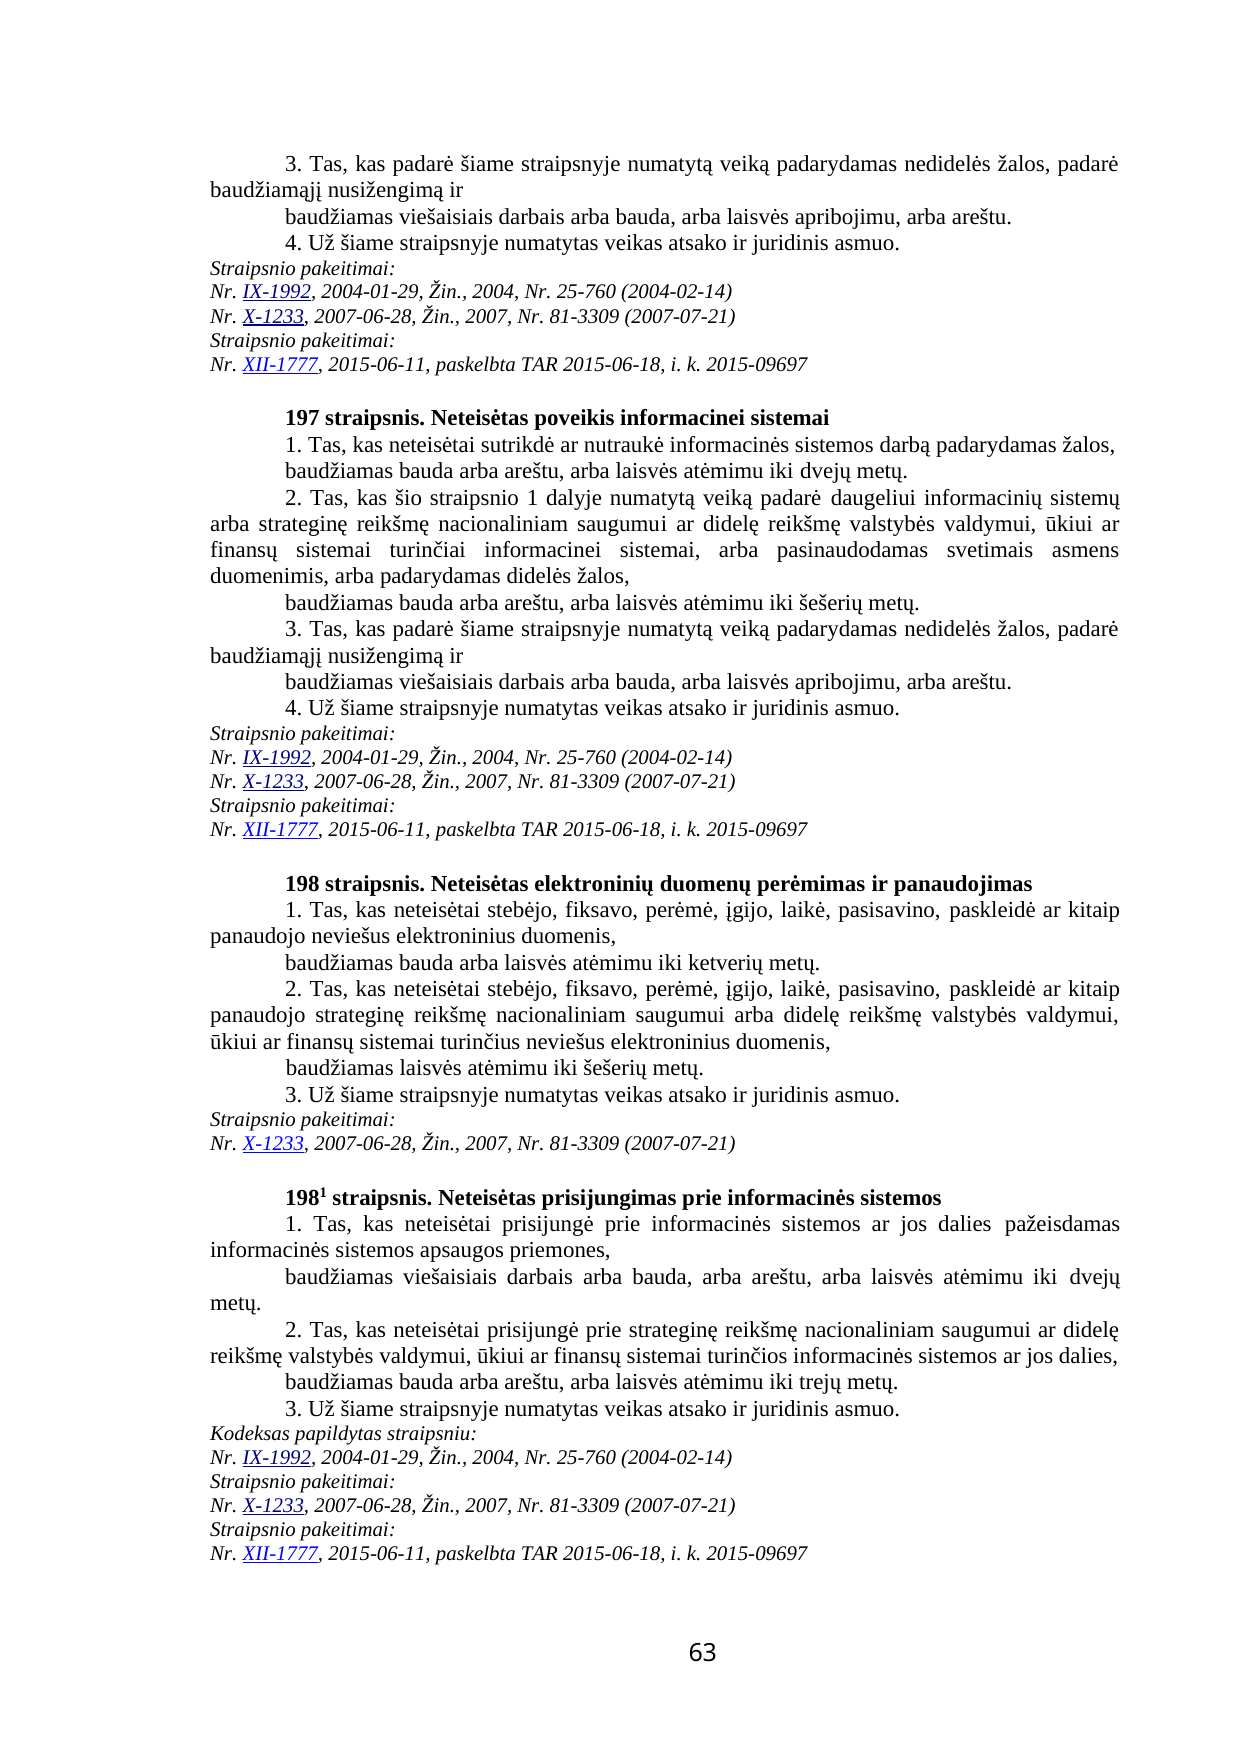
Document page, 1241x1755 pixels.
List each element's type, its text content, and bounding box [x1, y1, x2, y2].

text Straipsnio pakeitimai: [210, 328, 1120, 352]
text 3. Tas, kas padarė šiame straipsnyje numatytą veiką padarydamas nedidelės žalos, padarė baudžiamąjį nusižengimą ir [210, 615, 1120, 668]
text Nr. XII-1777, 2015-06-11, paskelbta TAR 2015-06-18, i. k. 2015-09697 [210, 352, 1120, 376]
text 198 straipsnis. Neteisėtas elektroninių duomenų perėmimas ir panaudojimas [210, 870, 1120, 896]
text baudžiamas viešaisiais darbais arba bauda, arba laisvės apribojimu, arba areštu. [210, 203, 1120, 229]
text Kodeksas papildytas straipsniu: [210, 1421, 1120, 1445]
text Straipsnio pakeitimai: [210, 1517, 1120, 1541]
text baudžiamas viešaisiais darbais arba bauda, arba areštu, arba laisvės atėmimu iki dvejų metų. [210, 1263, 1120, 1316]
text baudžiamas bauda arba laisvės atėmimu iki ketverių metų. [210, 949, 1120, 975]
text Nr. X-1233, 2007-06-28, Žin., 2007, Nr. 81-3309 (2007-07-21) [210, 1131, 1120, 1155]
text Nr. IX-1992, 2004-01-29, Žin., 2004, Nr. 25-760 (2004-02-14) [210, 279, 1120, 303]
text Straipsnio pakeitimai: [210, 1469, 1120, 1493]
text Nr. IX-1992, 2004-01-29, Žin., 2004, Nr. 25-760 (2004-02-14) [210, 745, 1120, 769]
text Straipsnio pakeitimai: [210, 1107, 1120, 1131]
text Nr. X-1233, 2007-06-28, Žin., 2007, Nr. 81-3309 (2007-07-21) [210, 303, 1120, 328]
text baudžiamas bauda arba areštu, arba laisvės atėmimu iki trejų metų. [210, 1368, 1120, 1395]
text Straipsnio pakeitimai: [210, 255, 1120, 279]
text baudžiamas viešaisiais darbais arba bauda, arba laisvės apribojimu, arba areštu. [210, 668, 1120, 694]
text 1981 straipsnis. Neteisėtas prisijungimas prie informacinės sistemos [210, 1184, 1120, 1210]
text 1. Tas, kas neteisėtai prisijungė prie informacinės sistemos ar jos dalies pažeisdamas informacinės sistemos apsaugos priemones, [210, 1210, 1120, 1263]
text 3. Už šiame straipsnyje numatytas veikas atsako ir juridinis asmuo. [210, 1395, 1120, 1421]
text 197 straipsnis. Neteisėtas poveikis informacinei sistemai [210, 404, 1120, 431]
text 2. Tas, kas šio straipsnio 1 dalyje numatytą veiką padarė daugeliui informacinių sistemų arba strateginę reikšmę nacionaliniam saugumui ar didelę reikšmę valstybės valdymui, ūkiui ar finansų sistemai turinčiai informacinei sistemai, arba pasinaudodamas svetimais asmens duomenimis, arba padarydamas didelės žalos, [210, 483, 1120, 589]
text 4. Už šiame straipsnyje numatytas veikas atsako ir juridinis asmuo. [210, 229, 1120, 255]
text 2. Tas, kas neteisėtai stebėjo, fiksavo, perėmė, įgijo, laikė, pasisavino, paskleidė ar kitaip panaudojo strateginę reikšmę nacionaliniam saugumui arba didelę reikšmę valstybės valdymui, ūkiui ar finansų sistemai turinčius neviešus elektroninius duomenis, [210, 975, 1120, 1054]
text 2. Tas, kas neteisėtai prisijungė prie strateginę reikšmę nacionaliniam saugumui ar didelę reikšmę valstybės valdymui, ūkiui ar finansų sistemai turinčios informacinės sistemos ar jos dalies, [210, 1316, 1120, 1368]
text Nr. XII-1777, 2015-06-11, paskelbta TAR 2015-06-18, i. k. 2015-09697 [210, 817, 1120, 841]
text Straipsnio pakeitimai: [210, 793, 1120, 817]
text baudžiamas laisvės atėmimu iki šešerių metų. [210, 1054, 1106, 1081]
text Straipsnio pakeitimai: [210, 721, 1120, 745]
text 1. Tas, kas neteisėtai sutrikdė ar nutraukė informacinės sistemos darbą padarydamas žalos, [210, 431, 1120, 457]
text Nr. X-1233, 2007-06-28, Žin., 2007, Nr. 81-3309 (2007-07-21) [210, 769, 1120, 793]
text baudžiamas bauda arba areštu, arba laisvės atėmimu iki dvejų metų. [210, 457, 1120, 483]
text 3. Už šiame straipsnyje numatytas veikas atsako ir juridinis asmuo. [210, 1081, 1120, 1107]
text 1. Tas, kas neteisėtai stebėjo, fiksavo, perėmė, įgijo, laikė, pasisavino, paskleidė ar kitaip panaudojo neviešus elektroninius duomenis, [210, 896, 1120, 949]
text Nr. XII-1777, 2015-06-11, paskelbta TAR 2015-06-18, i. k. 2015-09697 [210, 1541, 1120, 1565]
text 4. Už šiame straipsnyje numatytas veikas atsako ir juridinis asmuo. [210, 694, 1120, 721]
text Nr. X-1233, 2007-06-28, Žin., 2007, Nr. 81-3309 (2007-07-21) [210, 1493, 1120, 1517]
text baudžiamas bauda arba areštu, arba laisvės atėmimu iki šešerių metų. [210, 589, 1120, 615]
text Nr. IX-1992, 2004-01-29, Žin., 2004, Nr. 25-760 (2004-02-14) [210, 1445, 1120, 1469]
text 3. Tas, kas padarė šiame straipsnyje numatytą veiką padarydamas nedidelės žalos, padarė baudžiamąjį nusižengimą ir [210, 150, 1120, 203]
